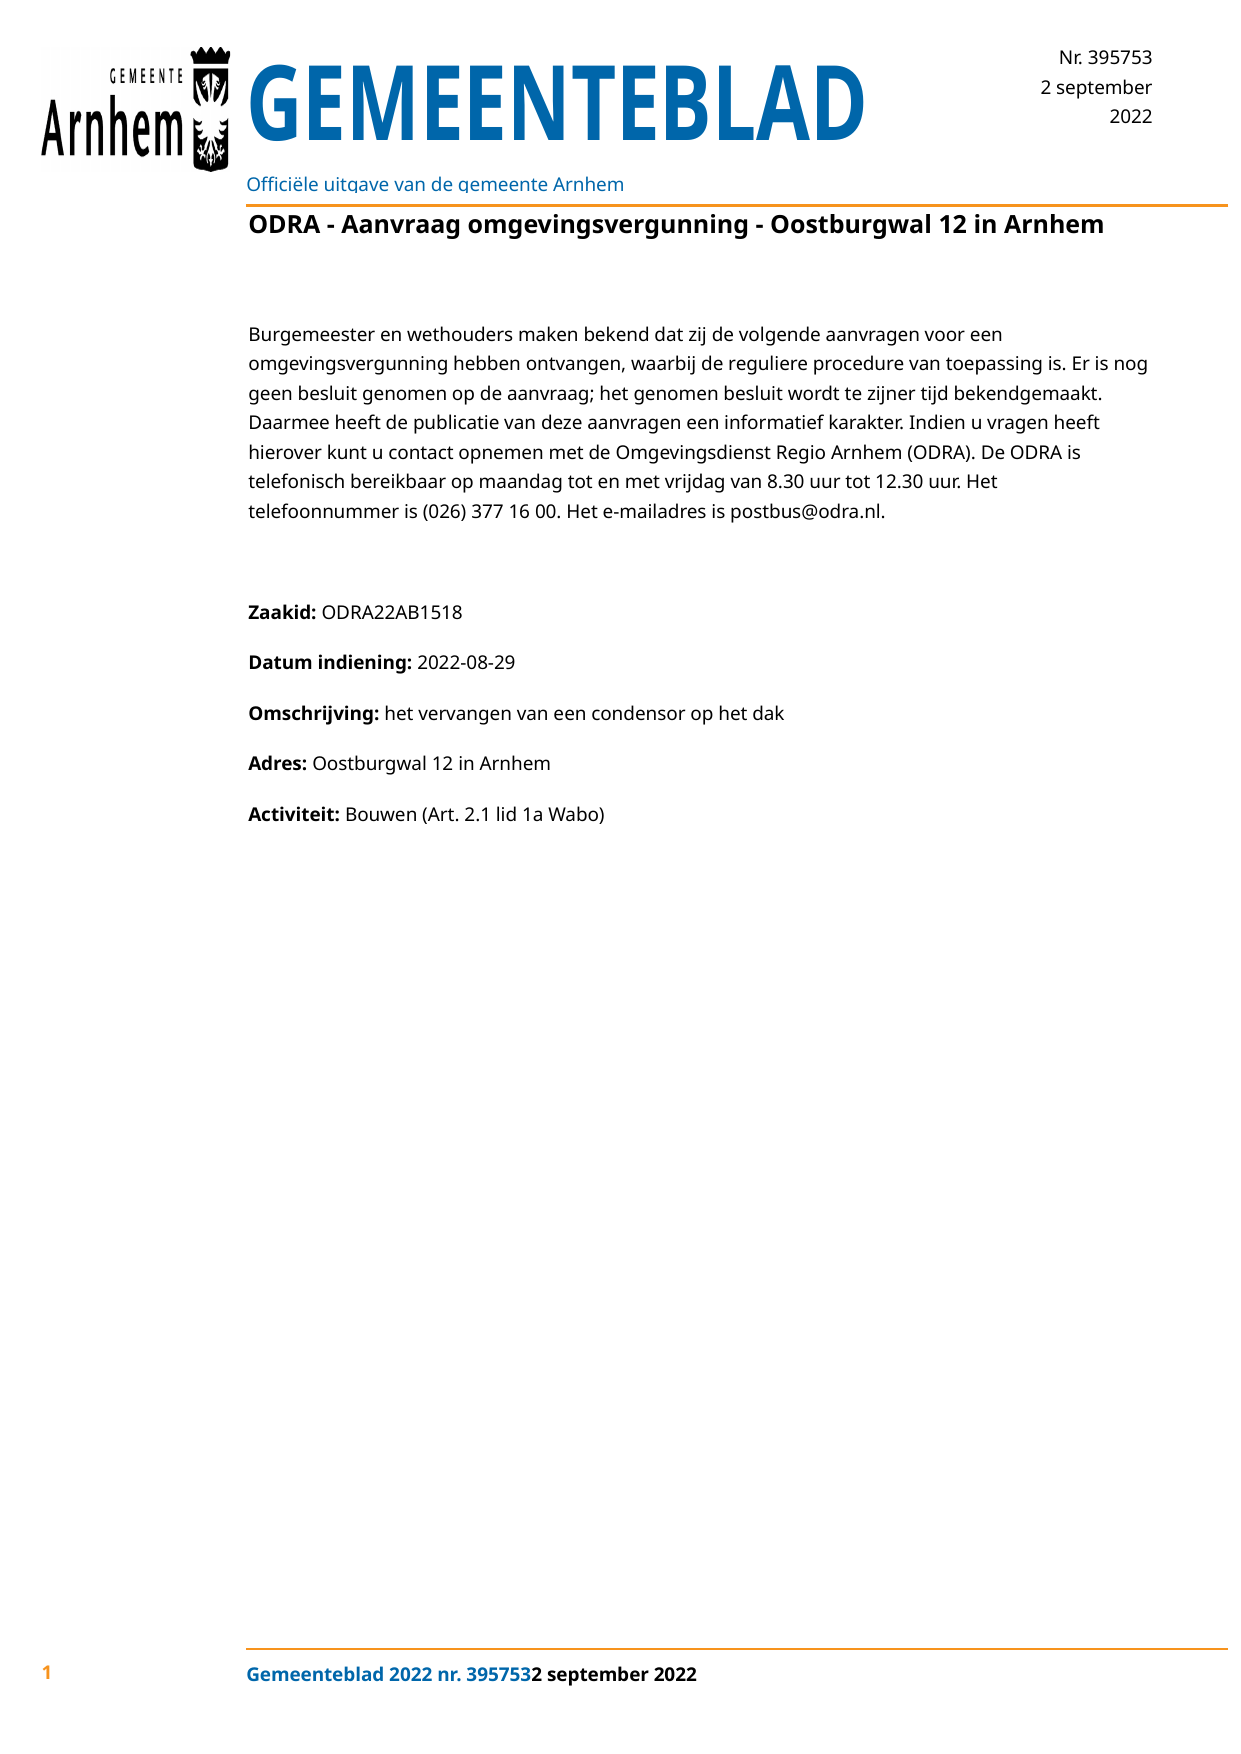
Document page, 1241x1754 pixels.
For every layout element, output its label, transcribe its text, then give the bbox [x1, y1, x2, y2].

picture [41, 47, 231, 172]
text Adres: Oostburgwal 12 in Arnhem [248, 750, 1152, 776]
text Datum indiening: 2022-08-29 [248, 649, 1152, 675]
text ODRA - Aanvraag omgevingsvergunning - Oostburgwal 12 in Arnhem [248, 207, 1152, 241]
text Burgemeester en wethouders maken bekend dat zij de volgende aanvragen voor een omgevingsvergunning hebben ontvangen, waarbij de reguliere procedure van toepassing is. Er is nog geen besluit genomen op de aanvraag; het genomen besluit wordt te zijner tijd bekendgemaakt. Daarmee heeft de publicatie van deze aanvragen een informatief karakter. Indien u vragen heeft hierover kunt u contact opnemen met de Omgevingsdienst Regio Arnhem (ODRA). De ODRA is telefonisch bereikbaar op maandag tot en met vrijdag van 8.30 uur tot 12.30 uur. Het telefoonnummer is (026) 377 16 00. Het e-mailadres is postbus@odra.nl. [248, 321, 1152, 524]
text Activiteit: Bouwen (Art. 2.1 lid 1a Wabo) [248, 801, 1152, 826]
text Omschrijving: het vervangen van een condensor op het dak [248, 700, 1152, 726]
text Zaakid: ODRA22AB1518 [248, 599, 1152, 625]
